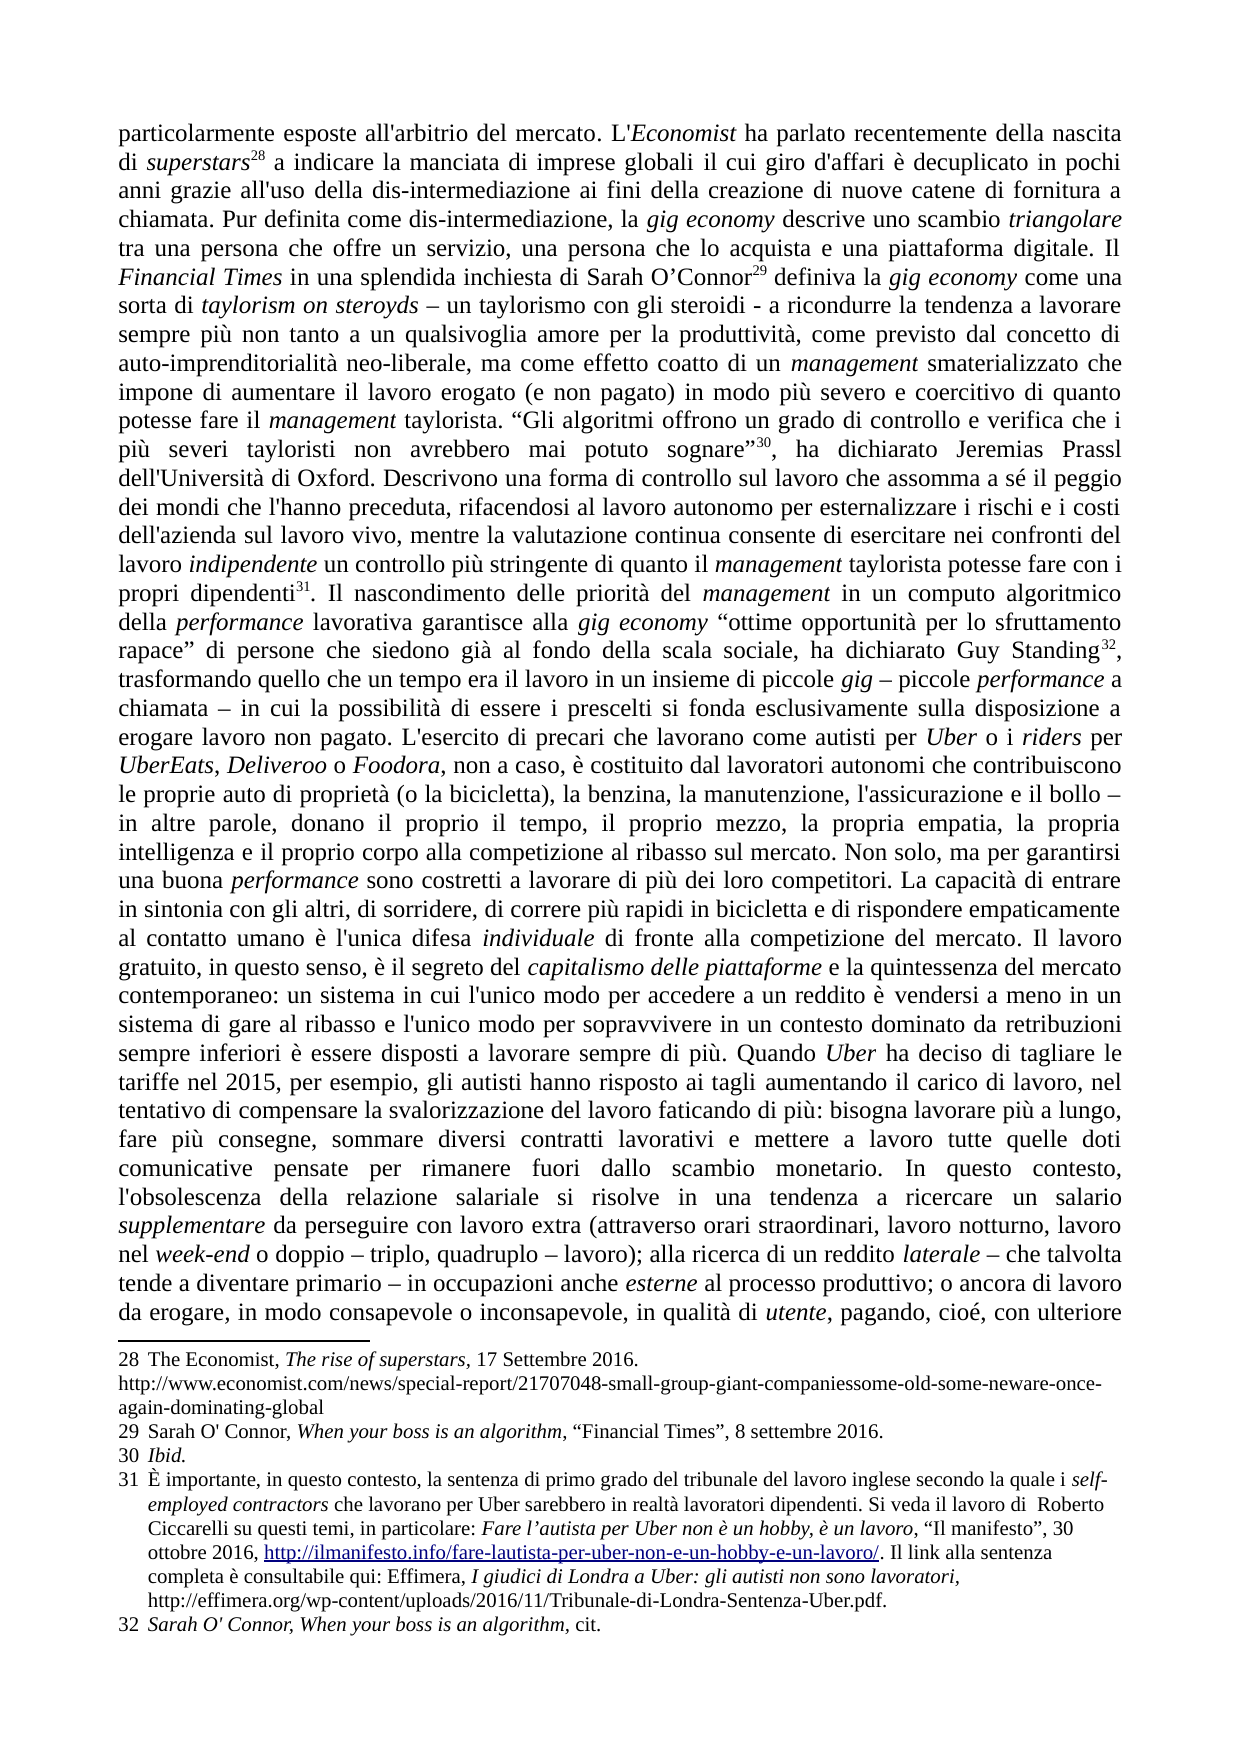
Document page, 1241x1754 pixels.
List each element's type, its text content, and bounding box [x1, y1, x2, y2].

text The Economist, The rise of superstars, 17 Settembre 2016. [118, 1347, 1122, 1371]
text Sarah O' Connor, When your boss is an algorithm, cit. [118, 1612, 1122, 1636]
text Sarah O' Connor, When your boss is an algorithm, “Financial Times”, 8 settembre 2016. [118, 1419, 1122, 1443]
text particolarmente esposte all'arbitrio del mercato. L'Economist ha parlato recentemente della nascita di superstars a indicare la manciata di imprese globali il cui giro d'affari è decuplicato in pochi anni grazie all'uso della dis-intermediazione ai fini della creazione di nuove catene di fornitura a chiamata. Pur definita come dis-intermediazione, la gig economy descrive uno scambio triangolare tra una persona che offre un servizio, una persona che lo acquista e una piattaforma digitale. Il Financial Times in una splendida inchiesta di Sarah O’Connor definiva la gig economy come una sorta di taylorism on steroyds – un taylorismo con gli steroidi - a ricondurre la tendenza a lavorare sempre più non tanto a un qualsivoglia amore per la produttività, come previsto dal concetto di auto-imprenditorialità neo-liberale, ma come effetto coatto di un management smaterializzato che impone di aumentare il lavoro erogato (e non pagato) in modo più severo e coercitivo di quanto potesse fare il management taylorista. “Gli algoritmi offrono un grado di controllo e verifica che i più severi tayloristi non avrebbero mai potuto sognare”, ha dichiarato Jeremias Prassl dell'Università di Oxford. Descrivono una forma di controllo sul lavoro che assomma a sé il peggio dei mondi che l'hanno preceduta, rifacendosi al lavoro autonomo per esternalizzare i rischi e i costi dell'azienda sul lavoro vivo, mentre la valutazione continua consente di esercitare nei confronti del lavoro indipendente un controllo più stringente di quanto il management taylorista potesse fare con i propri dipendenti. Il nascondimento delle priorità del management in un computo algoritmico della performance lavorativa garantisce alla gig economy “ottime opportunità per lo sfruttamento rapace” di persone che siedono già al fondo della scala sociale, ha dichiarato Guy Standing, trasformando quello che un tempo era il lavoro in un insieme di piccole gig – piccole performance a chiamata – in cui la possibilità di essere i prescelti si fonda esclusivamente sulla disposizione a erogare lavoro non pagato. L'esercito di precari che lavorano come autisti per Uber o i riders per UberEats, Deliveroo o Foodora, non a caso, è costituito dal lavoratori autonomi che contribuiscono le proprie auto di proprietà (o la bicicletta), la benzina, la manutenzione, l'assicurazione e il bollo – in altre parole, donano il proprio il tempo, il proprio mezzo, la propria empatia, la propria intelligenza e il proprio corpo alla competizione al ribasso sul mercato. Non solo, ma per garantirsi una buona performance sono costretti a lavorare di più dei loro competitori. La capacità di entrare in sintonia con gli altri, di sorridere, di correre più rapidi in bicicletta e di rispondere empaticamente al contatto umano è l'unica difesa individuale di fronte alla competizione del mercato. Il lavoro gratuito, in questo senso, è il segreto del capitalismo delle piattaforme e la quintessenza del mercato contemporaneo: un sistema in cui l'unico modo per accedere a un reddito è vendersi a meno in un sistema di gare al ribasso e l'unico modo per sopravvivere in un contesto dominato da retribuzioni sempre inferiori è essere disposti a lavorare sempre di più. Quando Uber ha deciso di tagliare le tariffe nel 2015, per esempio, gli autisti hanno risposto ai tagli aumentando il carico di lavoro, nel tentativo di compensare la svalorizzazione del lavoro faticando di più: bisogna lavorare più a lungo, fare più consegne, sommare diversi contratti lavorativi e mettere a lavoro tutte quelle doti comunicative pensate per rimanere fuori dallo scambio monetario. In questo contesto, l'obsolescenza della relazione salariale si risolve in una tendenza a ricercare un salario supplementare da perseguire con lavoro extra (attraverso orari straordinari, lavoro notturno, lavoro nel week-end o doppio – triplo, quadruplo – lavoro); alla ricerca di un reddito laterale – che talvolta tende a diventare primario – in occupazioni anche esterne al processo produttivo; o ancora di lavoro da erogare, in modo consapevole o inconsapevole, in qualità di utente, pagando, cioé, con ulteriore [118, 118, 1122, 1326]
text Ibid. [118, 1443, 1122, 1467]
text È importante, in questo contesto, la sentenza di primo grado del tribunale del lavoro inglese secondo la quale i self-employed contractors che lavorano per Uber sarebbero in realtà lavoratori dipendenti. Si veda il lavoro di Roberto Ciccarelli su questi temi, in particolare: Fare l’autista per Uber non è un hobby, è un lavoro, “Il manifesto”, 30 ottobre 2016, http://ilmanifesto.info/fare-lautista-per-uber-non-e-un-hobby-e-un-lavoro/. Il link alla sentenza completa è consultabile qui: Effimera, I giudici di Londra a Uber: gli autisti non sono lavoratori, http://effimera.org/wp-content/uploads/2016/11/Tribunale-di-Londra-Sentenza-Uber.pdf. [118, 1467, 1122, 1612]
text http://www.economist.com/news/special-report/21707048-small-group-giant-companiessome-old-some-neware-once-again-dominating-global [118, 1371, 1122, 1419]
